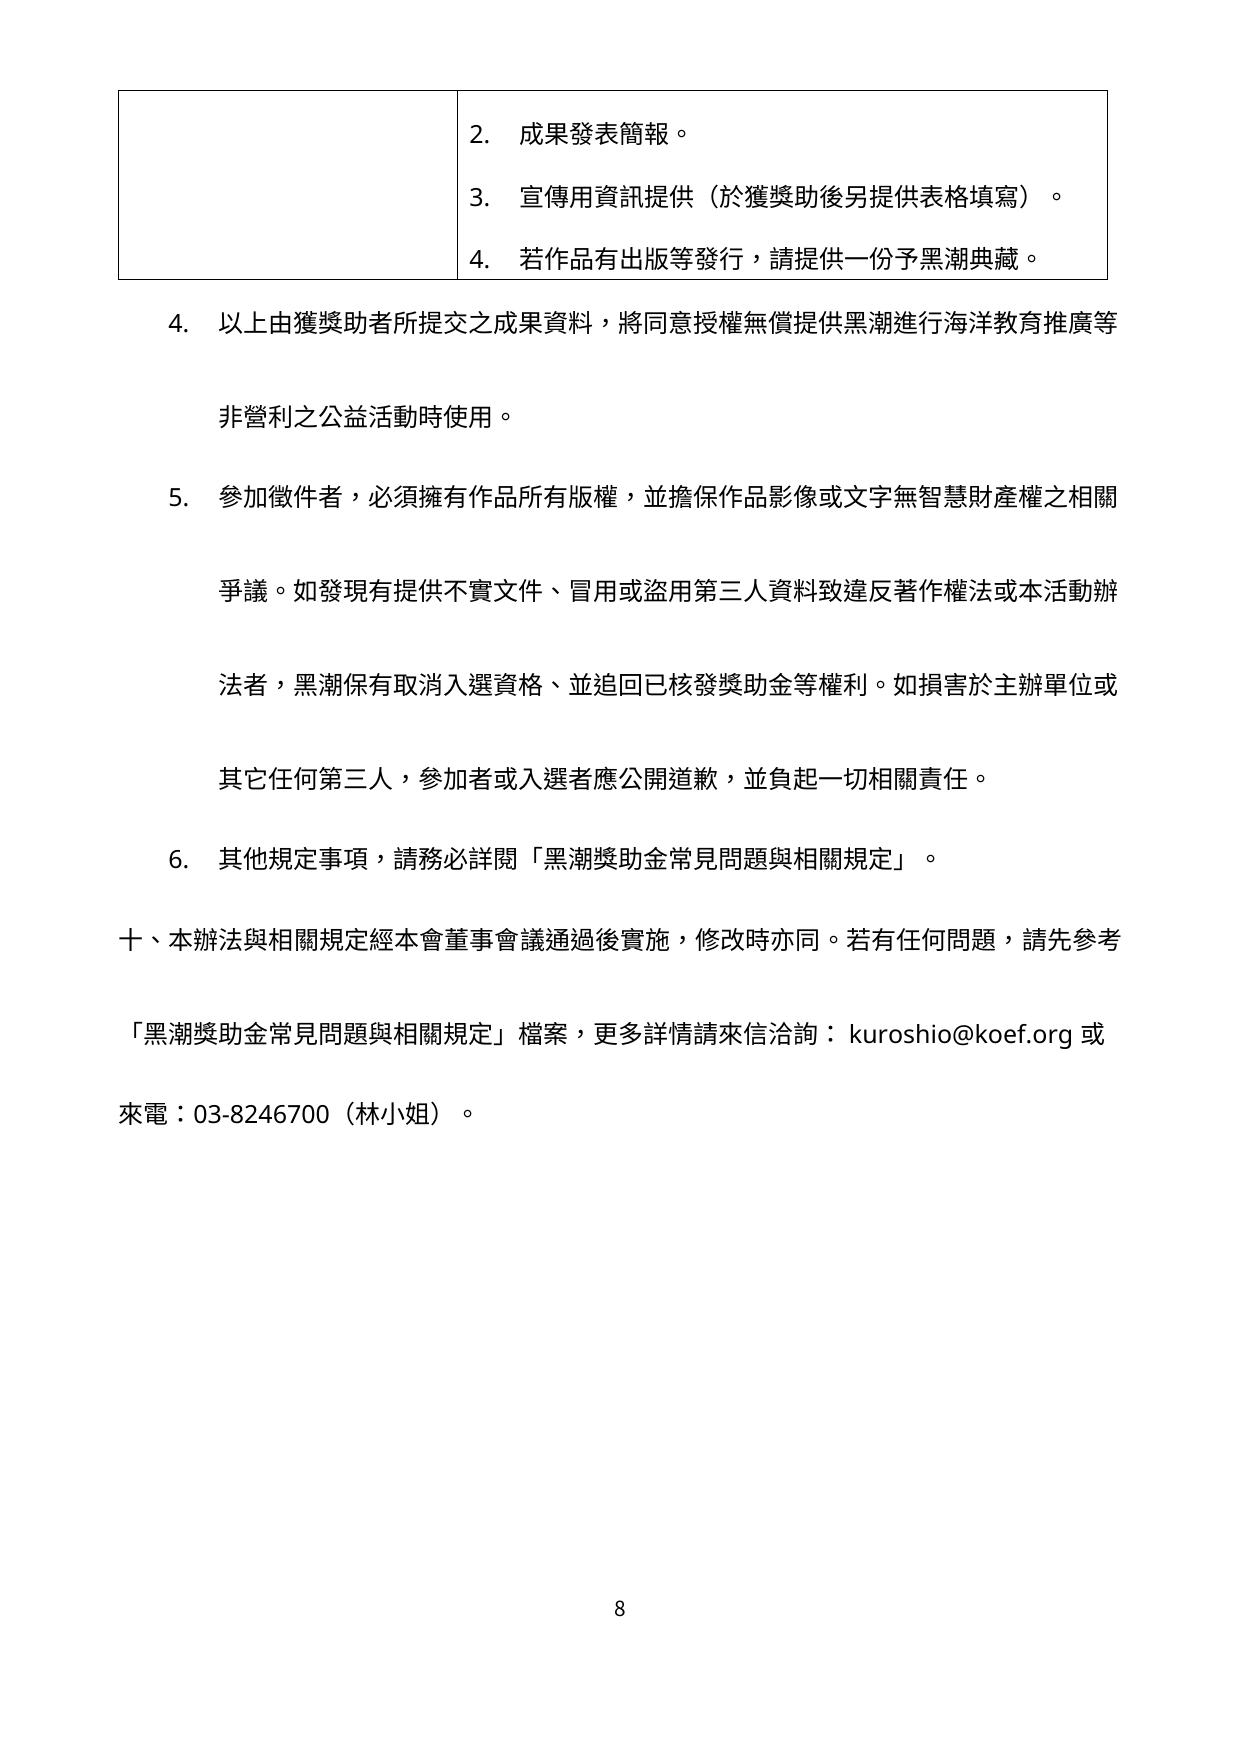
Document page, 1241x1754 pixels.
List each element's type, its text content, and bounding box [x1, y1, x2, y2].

list 參加徵件者，必須擁有作品所有版權，並擔保作品影像或文字無智慧財產權之相關爭議。如發現有提供不實文件、冒用或盜用第三人資料致違反著作權法或本活動辦法者，黑潮保有取消入選資格、並追回已核發獎助金等權利。如損害於主辦單位或其它任何第三人，參加者或入選者應公開道歉，並負起一切相關責任。 [168, 454, 1122, 798]
text 來電：03-8246700（林小姐）。 [118, 1071, 1122, 1134]
table_cell 完整計畫成果文件。 成果發表簡報。 宣傳用資訊提供（於獲獎助後另提供表格填寫）。 若作品有出版等發行，請提供一份予黑潮典藏。 [458, 91, 1107, 279]
table_cell [119, 91, 457, 279]
text 十、本辦法與相關規定經本會董事會議通過後實施，修改時亦同。若有任何問題，請先參考「黑潮獎助金常見問題與相關規定」檔案，更多詳情請來信洽詢： kuroshio@koef.org 或 [118, 897, 1122, 1053]
list 以上由獲獎助者所提交之成果資料，將同意授權無償提供黑潮進行海洋教育推廣等非營利之公益活動時使用。 [168, 280, 1122, 436]
list 其他規定事項，請務必詳閱「黑潮獎助金常見問題與相關規定」。 [168, 816, 1122, 879]
